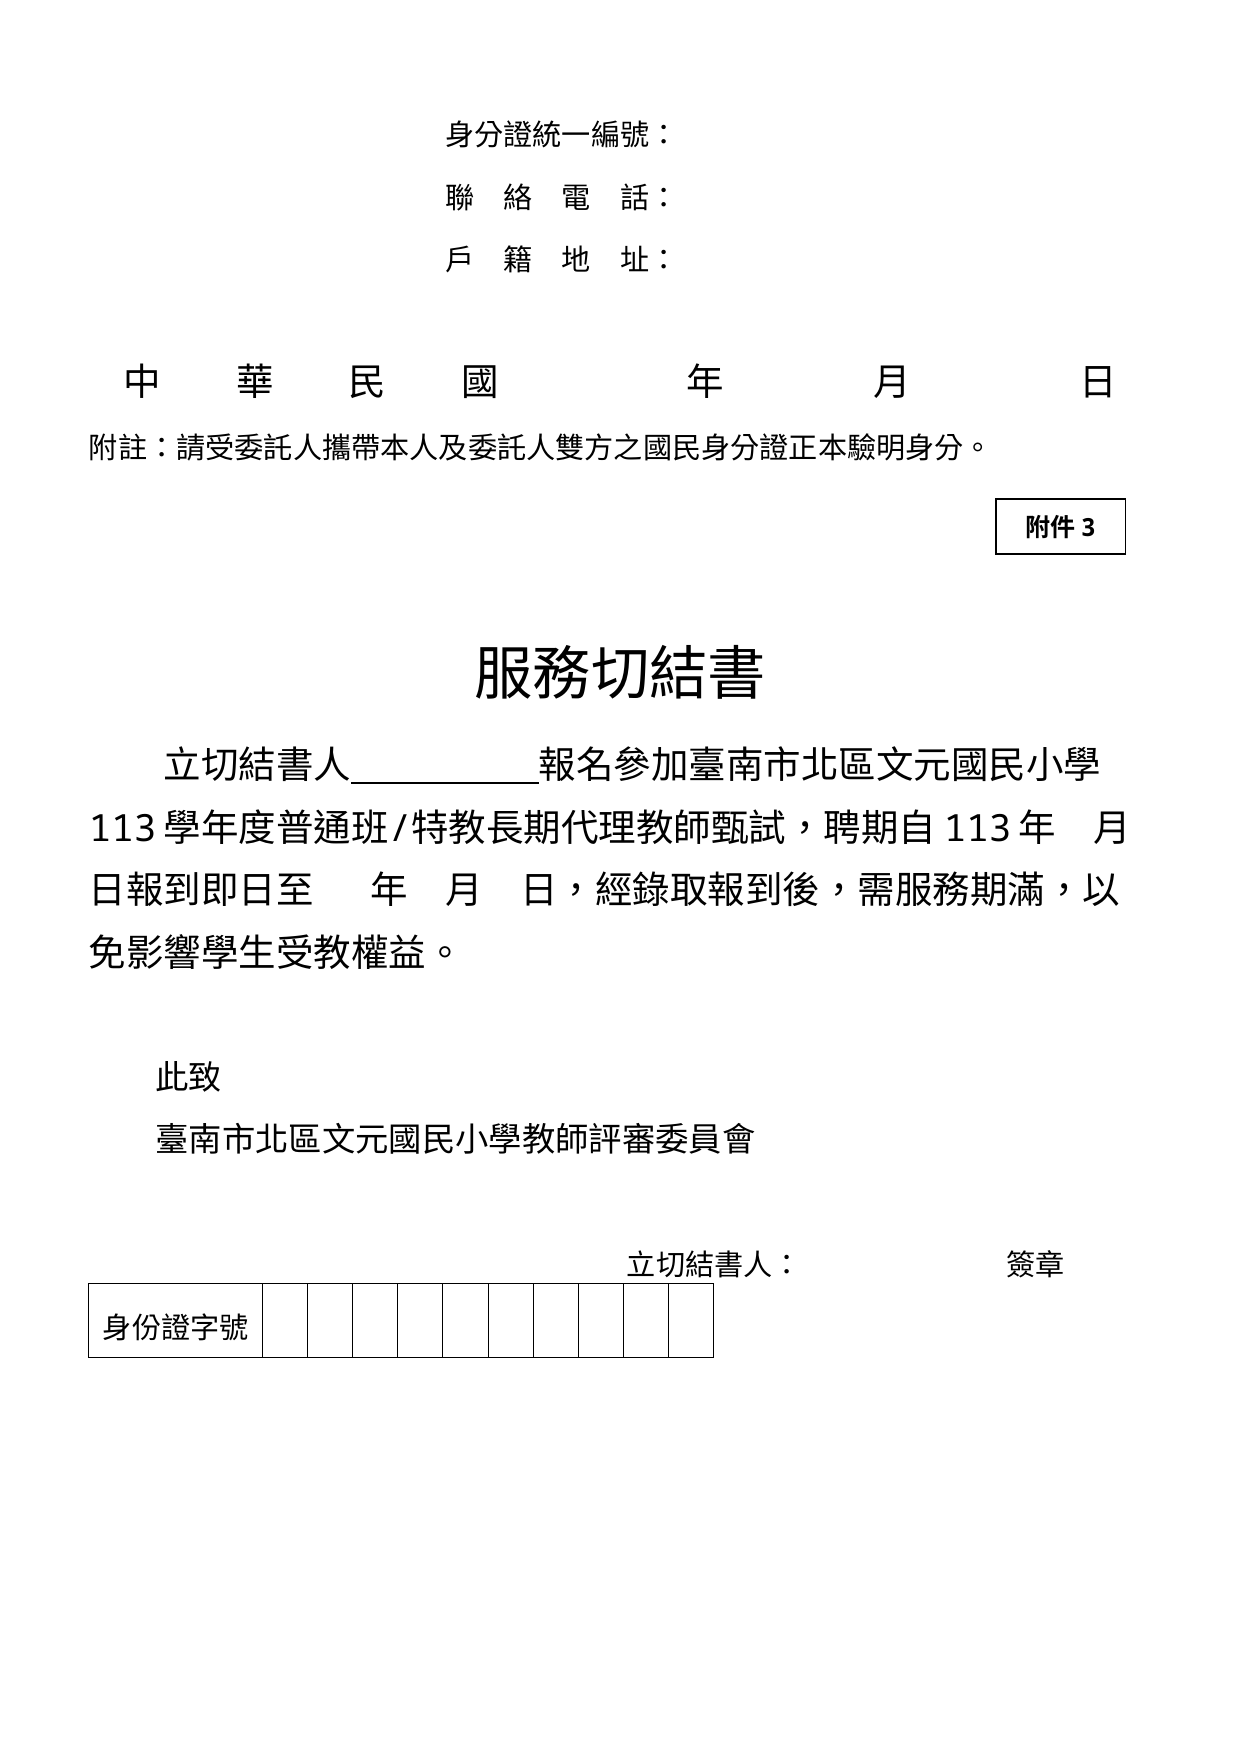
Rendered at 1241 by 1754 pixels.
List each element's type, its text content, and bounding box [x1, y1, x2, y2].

text 附註：請受委託人攜帶本人及委託人雙方之國民身分證正本驗明身分。 [89, 408, 1152, 471]
table_header [489, 1284, 533, 1357]
table_header 身份證字號 [89, 1284, 262, 1357]
text 戶 籍 地 址： [439, 221, 1152, 283]
text 立切結書人 報名參加臺南市北區文元國民小學113學年度普通班/特教長期代理教師甄試，聘期自113年 月 日報到即日至 年 月 日，經錄取報到後，需服務期滿，以免影響學生受教權益。 [89, 721, 1152, 971]
table_header [669, 1284, 713, 1357]
text 身分證統一編號： [439, 96, 1152, 158]
text 此致 [89, 1033, 1152, 1096]
table_header [534, 1284, 578, 1357]
text 服務切結書 [89, 596, 1152, 721]
text 臺南市北區文元國民小學教師評審委員會 [89, 1096, 1152, 1158]
table_header [579, 1284, 623, 1357]
table_header [443, 1284, 488, 1357]
text 立切結書人： 簽章 [89, 1221, 1064, 1283]
table_header [624, 1284, 668, 1357]
text 附件3 [1011, 507, 1109, 544]
text 中 華 民 國 年 月 日 [89, 346, 1152, 408]
table_header [308, 1284, 352, 1357]
text 聯 絡 電 話： [439, 158, 1152, 221]
table_header [353, 1284, 397, 1357]
table_header [398, 1284, 442, 1357]
table_header [263, 1284, 307, 1357]
